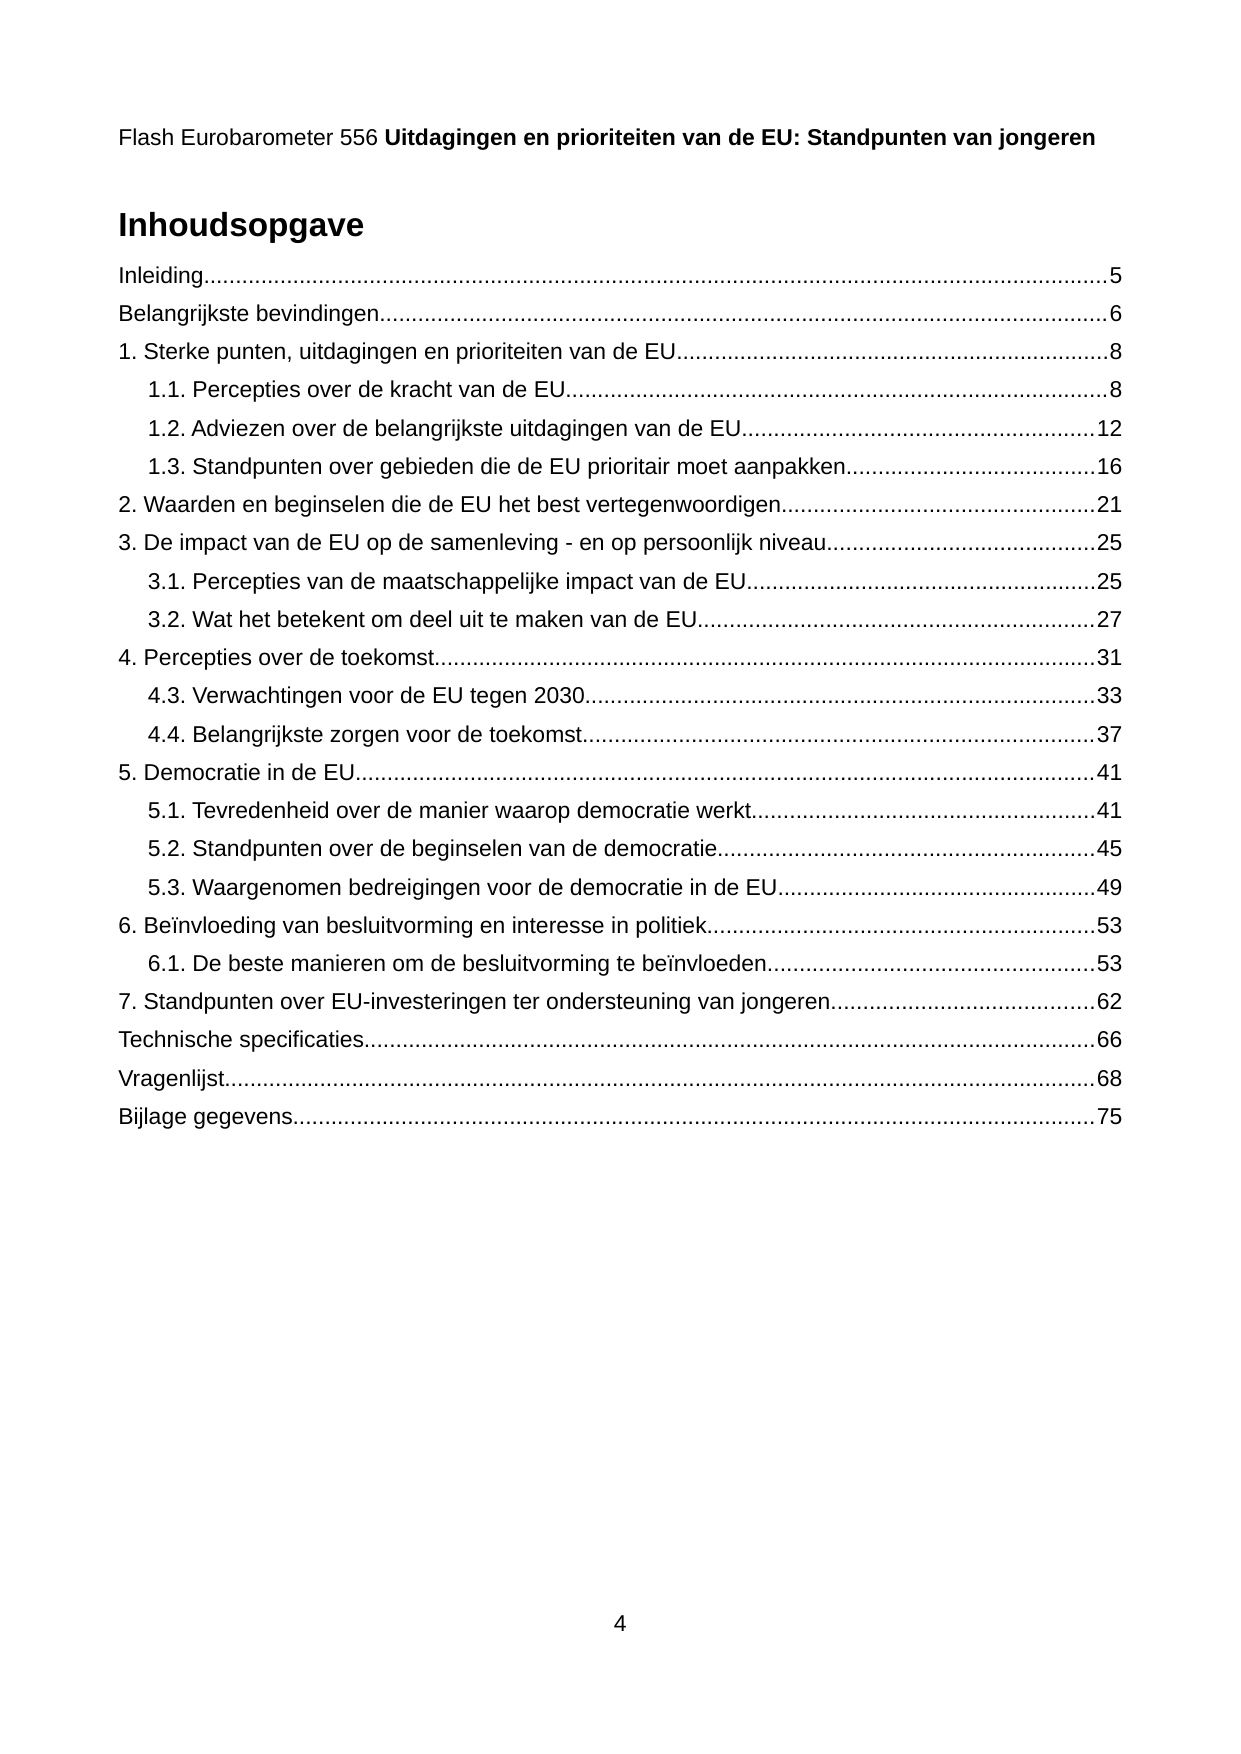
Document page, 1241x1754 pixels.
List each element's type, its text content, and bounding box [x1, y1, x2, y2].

text 3.2. Wat het betekent om deel uit te maken van de EU 27 [148, 606, 1122, 632]
text Belangrijkste bevindingen 6 [118, 300, 1122, 326]
text Technische specificaties 66 [118, 1026, 1122, 1053]
subtitle Inhoudsopgave [118, 205, 1122, 243]
text 5.3. Waargenomen bedreigingen voor de democratie in de EU 49 [148, 873, 1122, 900]
text 1.3. Standpunten over gebieden die de EU prioritair moet aanpakken 16 [148, 453, 1122, 479]
text 6. Beïnvloeding van besluitvorming en interesse in politiek 53 [118, 912, 1122, 938]
text 5.2. Standpunten over de beginselen van de democratie 45 [148, 835, 1122, 862]
text 6.1. De beste manieren om de besluitvorming te beïnvloeden 53 [148, 950, 1122, 976]
text 4.4. Belangrijkste zorgen voor de toekomst 37 [148, 721, 1122, 747]
text 5. Democratie in de EU 41 [118, 759, 1122, 785]
text 1.1. Percepties over de kracht van de EU 8 [148, 376, 1122, 403]
text Inleiding 5 [118, 262, 1122, 288]
text 1. Sterke punten, uitdagingen en prioriteiten van de EU 8 [118, 338, 1122, 364]
text 5.1. Tevredenheid over de manier waarop democratie werkt 41 [148, 797, 1122, 823]
text 4.3. Verwachtingen voor de EU tegen 2030 33 [148, 682, 1122, 709]
text 7. Standpunten over EU-investeringen ter ondersteuning van jongeren 62 [118, 988, 1122, 1014]
text Vragenlijst 68 [118, 1064, 1122, 1091]
text 2. Waarden en beginselen die de EU het best vertegenwoordigen 21 [118, 491, 1122, 517]
text 3. De impact van de EU op de samenleving - en op persoonlijk niveau 25 [118, 529, 1122, 556]
text 3.1. Percepties van de maatschappelijke impact van de EU 25 [148, 568, 1122, 594]
text 1.2. Adviezen over de belangrijkste uitdagingen van de EU 12 [148, 415, 1122, 441]
text Bijlage gegevens 75 [118, 1103, 1122, 1129]
text 4. Percepties over de toekomst 31 [118, 644, 1122, 670]
